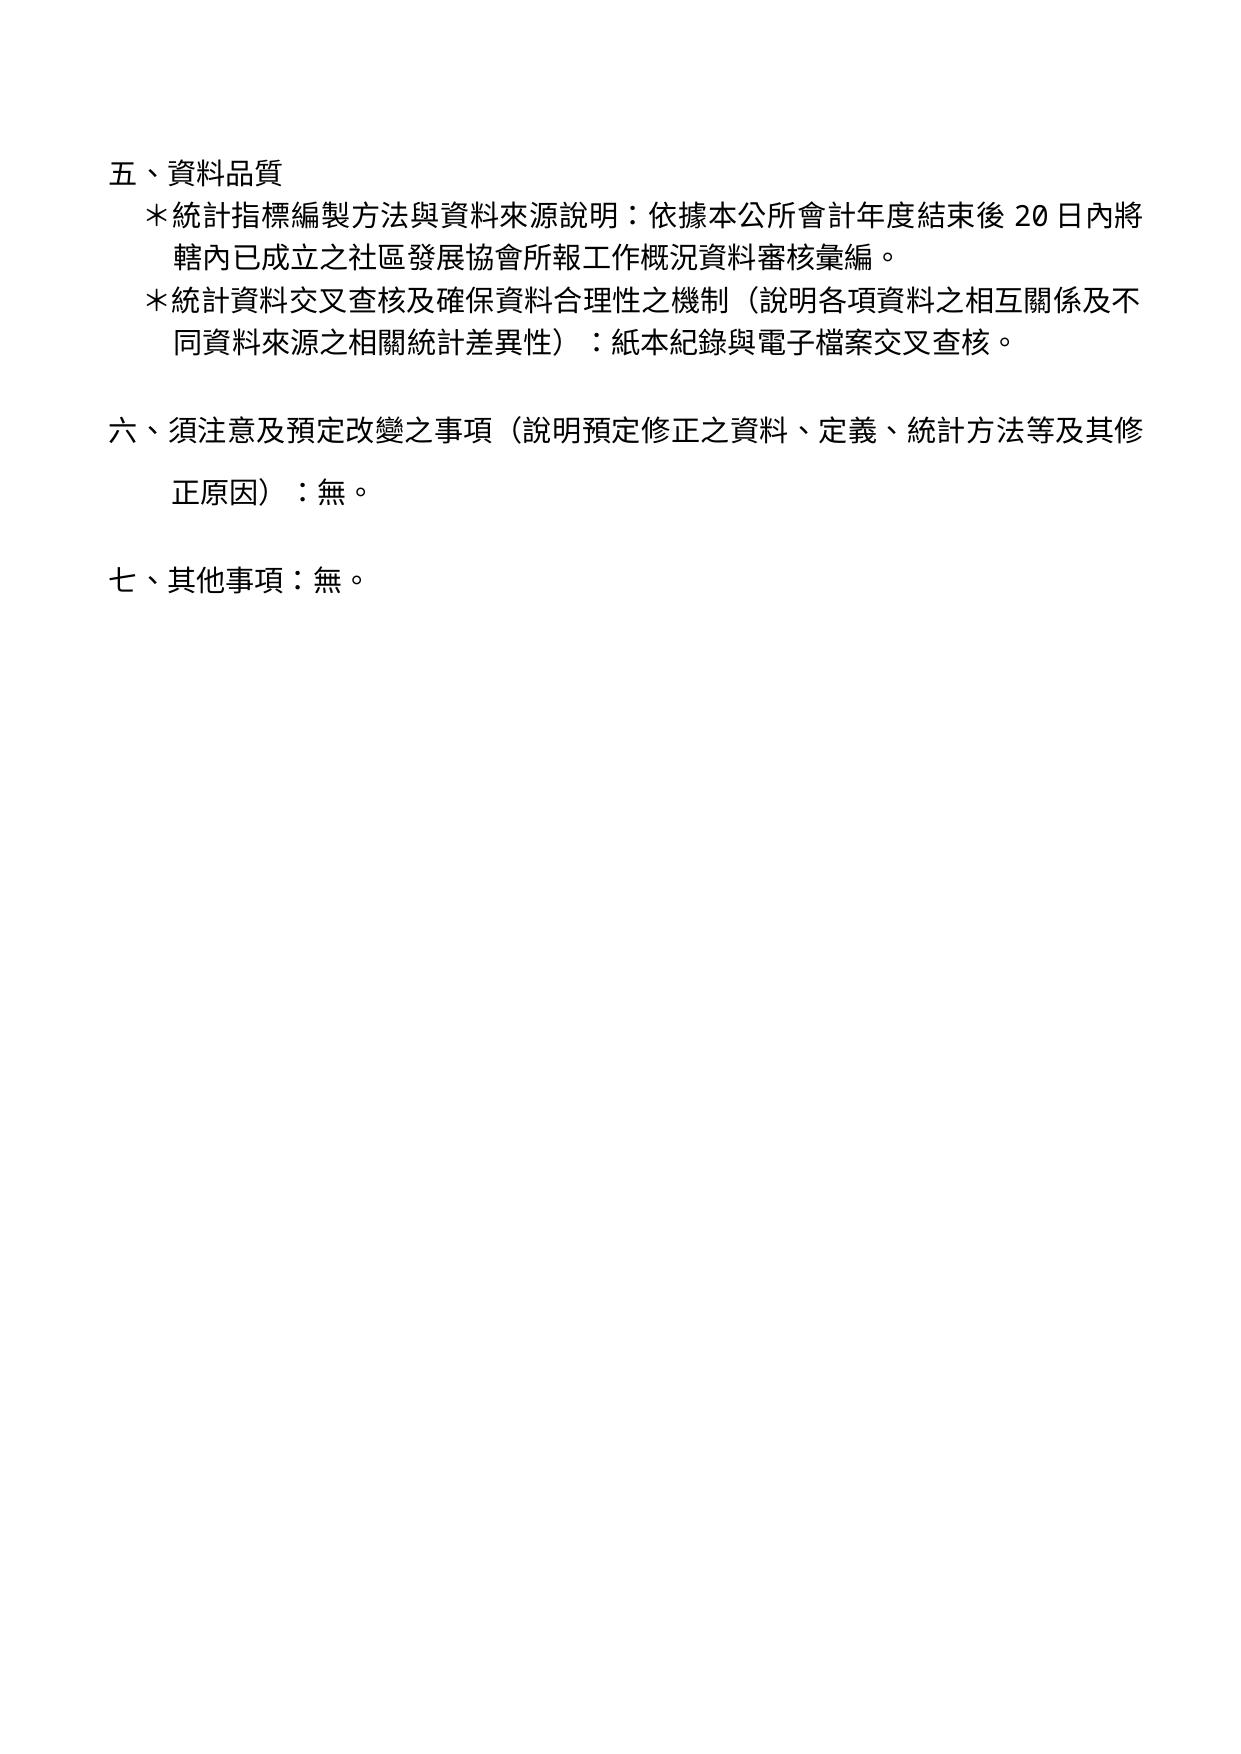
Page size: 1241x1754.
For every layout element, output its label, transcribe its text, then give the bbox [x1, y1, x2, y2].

table_header 統計資料背景說明 資料種類：社區發展統計 資料項目：桃園市八德區推行社區發展工作概況 一、發布及編製機關單位 ＊發布機關、單位：桃園市八德區公所會計室 ＊編製單位：桃園市八德區公所社會課 ＊聯絡電話：(03)3683155#317 ＊傳真：(03)3689805 ＊電子信箱：80029391@mail.tycg.gov.tw 二、發布形式 ＊口頭： ( )記者會或說明會 ＊書面： ( )新聞稿 ( )報表 ( )書刊，刊名： ＊電子媒體： ( )線上書刊及資料庫， 網址： ( )磁片 ( )光碟片 (√)其他 Open Document File (odf)、Portable Document Format (pdf) 或Excel檔案。 三、資料範圍、週期及時效 ＊統計地區範圍及對象：凡在本區轄內已成立社區發展協會之社區，均為統計對象。 ＊統計標準時間：動態資料以1至12月事實為準；靜態資料以12月底之事實為準。 ＊統計項目定義： (一)社區：依「社區發展工作綱要」第2條規定，係指「經鄉(鎮、市、區)社區發展主管機關劃定，供為依法設立社區發展協會，推動社區發展工作之組織與活動區域」。 (二)已劃定社區數：為推展社區發展業務，得視實際需要，於該鄉（鎮、市、區）內，依據歷史關係、文化背景、地緣形勢、人口分布、生態特性、資源狀況、住宅型態、農、漁、工、礦、商業之發展及居民之意向、興趣及共同需求等因素劃定數個社區區域。 (三)社區發展協會：係指經主管機關劃定，依法成立之社區發展協會。 (四)社區戶數：係指社區劃定範圍內所有戶數。 (五)社區人口數：係指社區劃定範圍內所有人口數。 (六)社區發展協會會員：由社區居民自動申請加入社區發展協會為之會員人數。 (七)社區生產建設基金：為充裕社區經濟來源，健全社區發展組織，期能負起社區成果維護，推行社會教育、社區文化活動及福利服務工作，以提昇社區居民生活品質而籌措之基金。 (八)使用經費：指依法成立之社區發展協會，其經費來源。 1.政府補助款:為促進社區發展，增進居民福利，根據社區發展協會所提之計畫及自籌款項，政府機關依年度社區發展工作計畫給予之補助。(包含中央、直轄市、縣(市)、鄉（鎮、市、區)補助款) 2.社區自籌款：社區發展協會為促進社區發中央各部會、直轄市、縣(市)、鄉（鎮、市、區)展，增進居民福利，擬定工作計畫，結合社區資源及由居民繳交或樂捐之款項。(包含民眾配合款、民眾捐款、生產收益、其他收入) (九)社區活動中心（不含市民活動中心、里集會所、里民活動中心、老人活動中心等）：為推展社區發展各項建設工作之需要而興建，提供作為社區民眾集會及辦理各項文康育樂活動之場所，包含原建(未作修擴建)、新建及修擴建，並不考慮產權問題；另數個社區發展協會共用1幢活動中心，請以總計1為統計代表，並備註共用之社區發展協會名稱。 (十)社區發展工作項目：社區發展協會基於社區居民共同需要，循自動與互助精神，配合政府行政支援，有效運用各種資源，從事綜合建設，以改進社區居民生活品質。以下各項以社區發展協會辦理之內部作業組織為統計範圍。 1.辦理社區觀摩：具體介紹建立社區之組織活動、公共工程建設、精神倫理及文化建設、生產福利建設服務體系之作法。 2.社區守望相助隊：社區居民基於需要，自行組織以維護住家安全，增進家戶情感為目的之組織。 3.社區志願服務團隊：社區發展協會依據志願服務法，運用或召募社區內外熱心民眾所籌組成立之志工團隊，貢獻其知識、體能、勞力、經驗、技術、時間等，以促進社區各項建設及提昇社區生活品質。 4.志工：指社區發展協會依志願服務法所召募、運用、管理，並領有志願服務紀錄冊之志願服務人員。 5.社區照顧關懷據點：為促進社區老人身心健康，落實在地老化及社區營造精神，由社區發展協會運用在地人力、物力資源，提供關懷訪視、電話問安諮詢及轉介服務、餐飲服務、辦理健康促進活動等，以延緩長者老化速度，發揮社區自助互助照顧功能。 6.長期照顧據點：由社區發展協會辦理巷弄長照站、失智服務據點等長照據點，以營造高齡者友善環境，達到在地老化之目標。 7.社區刊物：配合推展社區活動，報導社區生活，凝聚社區意識而發行之刊物。 8.福利服務或活動：以社區內兒童、少年、婦女、老人、身心障礙者、低收入戶、新住民或家庭暴力受害者等弱勢族群所提供之關懷照顧與服務所受益之人次。 9.其他服務：除前目外，由社區發展協會所提供或辦理之服務或活動 (如：環境綠美化、資源回收、社區文化導覽、社區產業推廣... 等) 所受益之人次。 ＊統計單位：個、戶、人、元、幢、人次、處、班、隊、期、受益人次。 ＊統計分類：橫項依「鄉鎮市區別」分；縱項依「已劃定社區數」、「社區發展協會數」、「社區戶數」、「社區人口數」、「理監事人數」、「社區發展協會會員數」、「設置社區生產建設基金」、「實際使用經費」、「社區活動中心(幢)」及「社區發展工作項目」分。 ＊發布週期(指資料編製或產生之頻率，如月、季、年等)：年。 ＊時效(指統計標準時間至資料發布時間之間隔時間）： 20日。 ＊資料變革：無。 四、公開資料發布訊息 ＊預告發布日期(含預告方式及週期)：每年終了後20日(原訂預告發布日期如遇例假日或國定假日則延至下一個工作日發布)。 ＊同步發送單位(說明資料發布時同步發送之單位或可同步查得該資料之網址)：桃園市政府社會局。 五、資料品質 ＊統計指標編製方法與資料來源說明：依據本公所會計年度結束後20日內將轄內已成立之社區發展協會所報工作概況資料審核彙編。 ＊統計資料交叉查核及確保資料合理性之機制（說明各項資料之相互關係及不同資料來源之相關統計差異性）：紙本紀錄與電子檔案交叉查核。 六、須注意及預定改變之事項（說明預定修正之資料、定義、統計方法等及其修正原因）：無。 七、其他事項：無。 [98, 105, 1155, 599]
